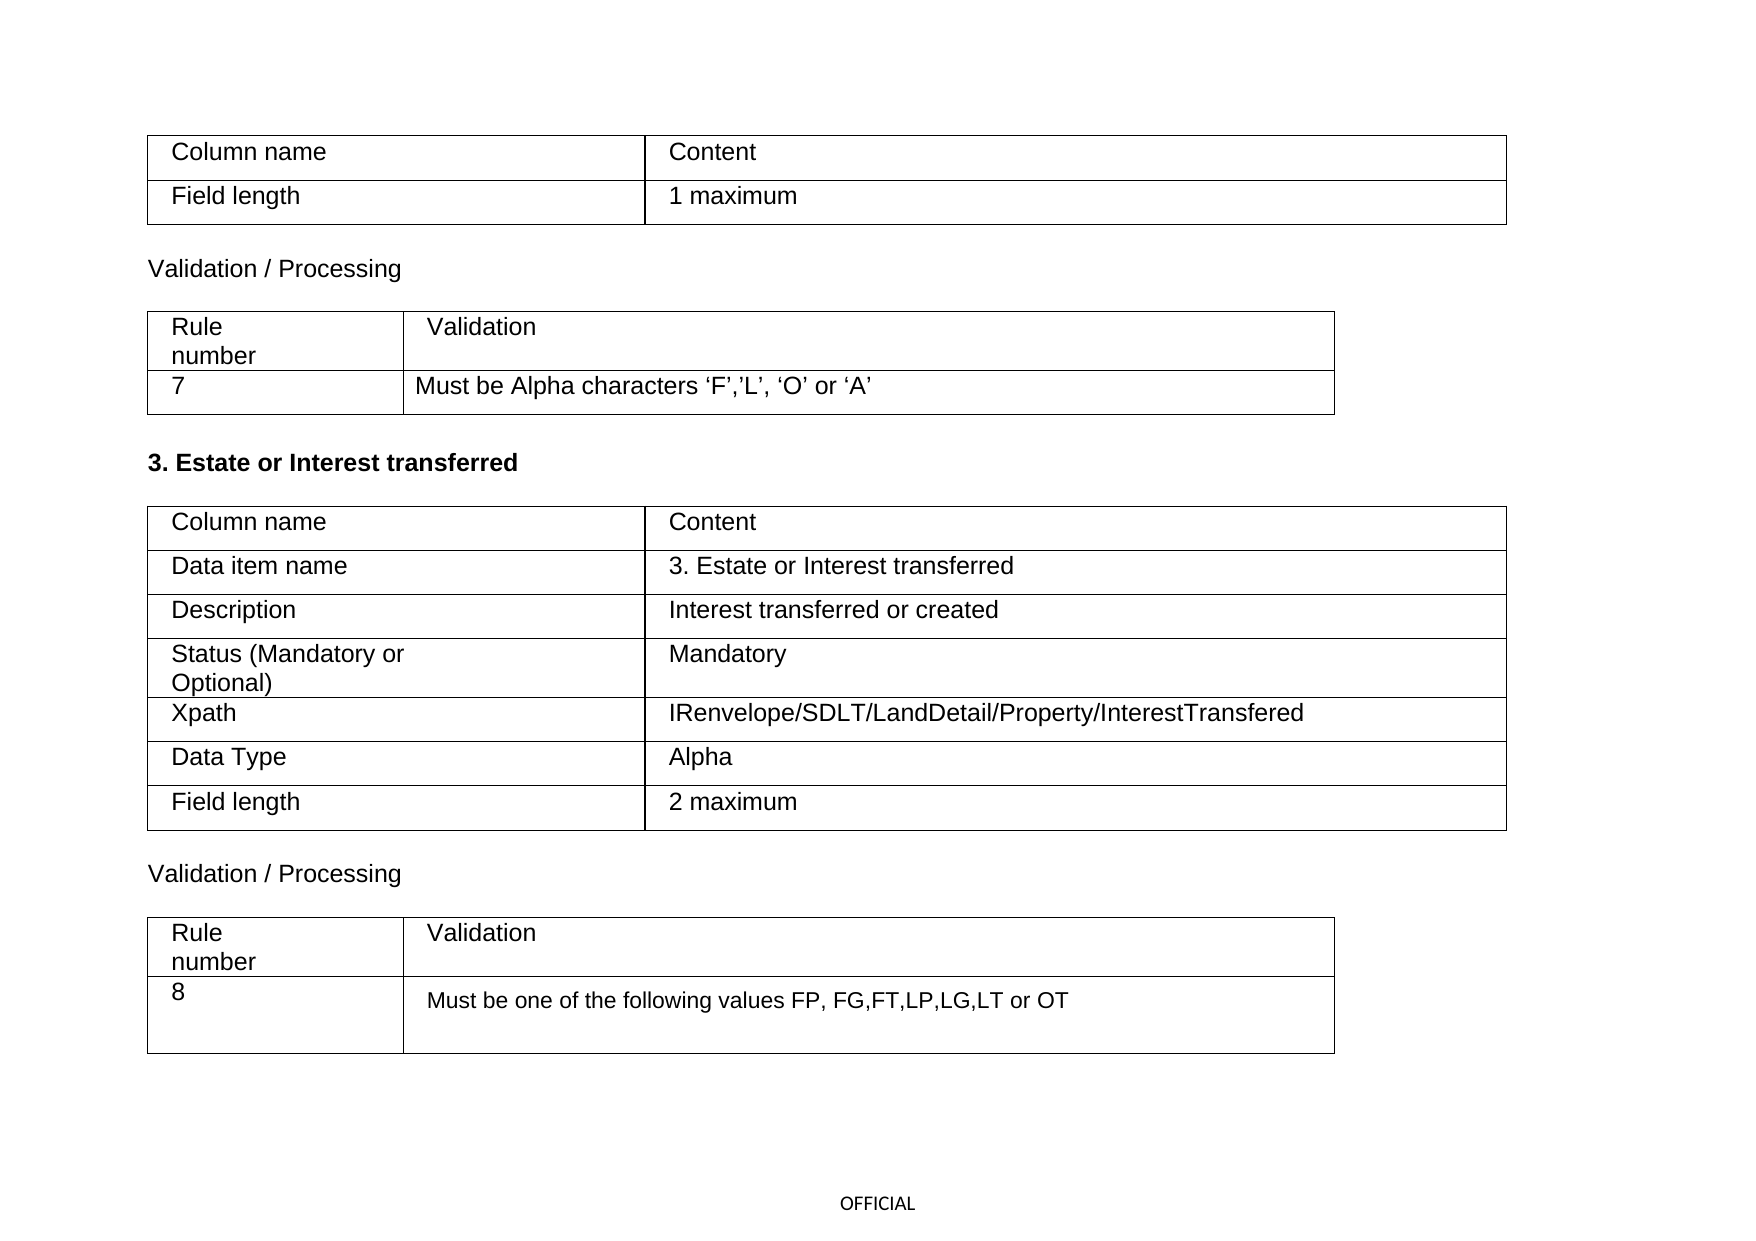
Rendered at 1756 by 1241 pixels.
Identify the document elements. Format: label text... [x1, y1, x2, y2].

table_cell Xpath [148, 698, 644, 741]
table_cell Field length [148, 786, 644, 830]
table_cell 1 maximum [646, 181, 1506, 224]
table_cell Interest transferred or created [646, 595, 1506, 638]
table_cell Must be one of the following values FP, FG,FT,LP,LG,LT or OT [404, 977, 1334, 1052]
table_cell Status (Mandatory or Optional) [148, 639, 644, 697]
table_header Column name [148, 136, 644, 180]
table_header Rule number [148, 312, 403, 370]
table_cell 7 [148, 371, 403, 414]
table_cell Description [148, 595, 644, 638]
table_cell Data Type [148, 742, 644, 785]
table_header Rule number [148, 918, 403, 976]
table_cell 8 [148, 977, 403, 1052]
subtitle 3. Estate or Interest transferred [148, 448, 1515, 477]
table_cell 2 maximum [646, 786, 1506, 830]
table_header Validation [404, 312, 1334, 370]
table_cell 3. Estate or Interest transferred [646, 551, 1506, 594]
table_cell Must be Alpha characters ‘F’,’L’, ‘O’ or ‘A’ [404, 371, 1334, 414]
text Validation / Processing [148, 254, 1515, 282]
table_header Validation [404, 918, 1334, 976]
table_cell Data item name [148, 551, 644, 594]
table_cell IRenvelope/SDLT/LandDetail/Property/InterestTransfered [646, 698, 1506, 741]
table_cell Alpha [646, 742, 1506, 785]
table_header Content [646, 136, 1506, 180]
table_header Column name [148, 507, 644, 550]
table_cell Mandatory [646, 639, 1506, 697]
text Validation / Processing [148, 859, 1515, 888]
table_header Content [646, 507, 1506, 550]
table_cell Field length [148, 181, 644, 224]
